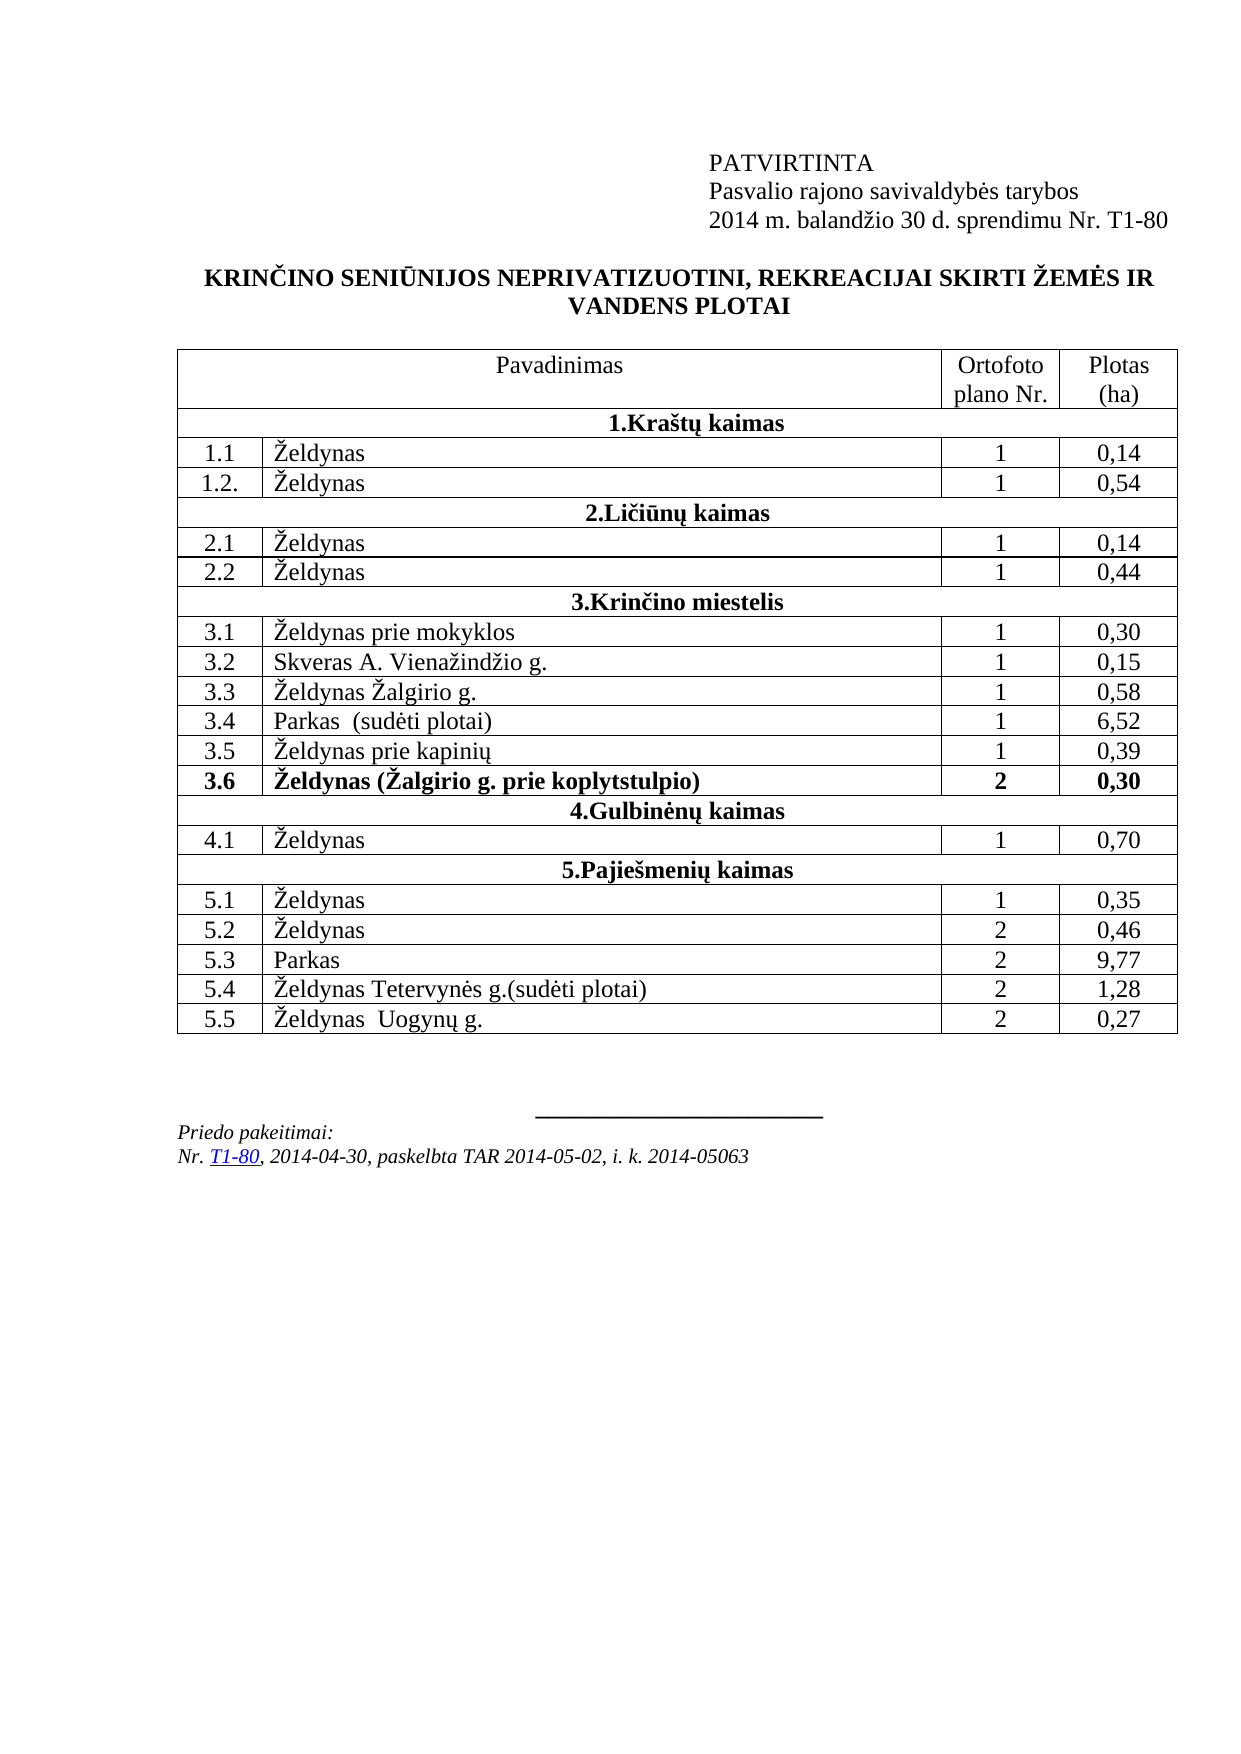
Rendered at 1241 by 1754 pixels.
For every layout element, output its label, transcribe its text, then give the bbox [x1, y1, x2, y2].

table_cell 5.Pajiešmenių kaimas [178, 855, 1177, 884]
table_cell 1 [942, 826, 1059, 854]
table_cell 0,44 [1060, 558, 1177, 586]
table_cell Želdynas prie kapinių [263, 736, 941, 765]
table_cell 0,39 [1060, 736, 1177, 765]
table_cell 1.1 [178, 438, 262, 467]
table_header Ortofoto plano Nr. [942, 350, 1059, 407]
table_cell 1 [942, 617, 1059, 646]
table_cell 5.4 [178, 975, 262, 1003]
table_cell Skveras A. Vienažindžio g. [263, 647, 941, 676]
table_cell 1 [942, 468, 1059, 497]
table_cell 6,52 [1060, 706, 1177, 735]
table_cell 1.Kraštų kaimas [178, 409, 1177, 437]
table_cell Želdynas Žalgirio g. [263, 677, 941, 705]
table_cell 3.4 [178, 706, 262, 735]
table_cell Želdynas prie mokyklos [263, 617, 941, 646]
table_cell Želdynas [263, 885, 941, 914]
text 2014 m. balandžio 30 d. sprendimu Nr. T1-80 [709, 205, 1181, 234]
table_cell 3.1 [178, 617, 262, 646]
table_cell 2.1 [178, 528, 262, 556]
table_cell Želdynas (Žalgirio g. prie koplytstulpio) [263, 766, 941, 795]
table_cell 5.1 [178, 885, 262, 914]
table_header Plotas (ha) [1060, 350, 1177, 407]
table_cell 1 [942, 558, 1059, 586]
table_cell 1 [942, 647, 1059, 676]
table_cell 4.1 [178, 826, 262, 854]
table_cell 3.3 [178, 677, 262, 705]
table_cell 2 [942, 975, 1059, 1003]
text Nr. T1-80, 2014-04-30, paskelbta TAR 2014-05-02, i. k. 2014-05063 [177, 1144, 1181, 1168]
table_cell 2.2 [178, 558, 262, 586]
text Pasvalio rajono savivaldybės tarybos [709, 176, 1181, 205]
table_cell 0,30 [1060, 766, 1177, 795]
text Priedo pakeitimai: [177, 1120, 1181, 1144]
table_cell 2 [942, 766, 1059, 795]
table_cell 0,70 [1060, 826, 1177, 854]
table_cell 0,14 [1060, 528, 1177, 556]
table_cell 3.2 [178, 647, 262, 676]
table_cell 1 [942, 736, 1059, 765]
table_cell 1 [942, 528, 1059, 556]
table_cell 0,54 [1060, 468, 1177, 497]
table_cell Parkas (sudėti plotai) [263, 706, 941, 735]
table_cell 0,27 [1060, 1004, 1177, 1033]
table_cell 5.5 [178, 1004, 262, 1033]
table_cell 2 [942, 945, 1059, 973]
table_cell 3.5 [178, 736, 262, 765]
table_cell 0,14 [1060, 438, 1177, 467]
table_cell 1 [942, 706, 1059, 735]
table_cell Želdynas [263, 558, 941, 586]
table_header Pavadinimas [178, 350, 941, 407]
table_cell 5.3 [178, 945, 262, 973]
table_cell 1,28 [1060, 975, 1177, 1003]
text KRINČINO SENIŪNIJOS NEPRIVATIZUOTINI, REKREACIJAI SKIRTI ŽEMĖS IR VANDENS PLOTAI [177, 263, 1181, 320]
table_cell Želdynas Uogynų g. [263, 1004, 941, 1033]
table_cell 0,35 [1060, 885, 1177, 914]
table_cell 3.6 [178, 766, 262, 795]
table_cell Želdynas [263, 826, 941, 854]
table_cell 4.Gulbinėnų kaimas [178, 796, 1177, 824]
table_cell Želdynas Tetervynės g.(sudėti plotai) [263, 975, 941, 1003]
table_cell 3.Krinčino miestelis [178, 587, 1177, 616]
table_cell 0,58 [1060, 677, 1177, 705]
table_cell 5.2 [178, 915, 262, 944]
table_cell Želdynas [263, 915, 941, 944]
table_cell 1 [942, 438, 1059, 467]
table_cell 0,30 [1060, 617, 1177, 646]
table_cell 1.2. [178, 468, 262, 497]
table_cell 0,15 [1060, 647, 1177, 676]
table_cell 0,46 [1060, 915, 1177, 944]
table_cell 1 [942, 677, 1059, 705]
table_cell 9,77 [1060, 945, 1177, 973]
table_cell Želdynas [263, 468, 941, 497]
table_cell 2 [942, 915, 1059, 944]
table_cell 2.Ličiūnų kaimas [178, 498, 1177, 527]
text _______________________ [177, 1092, 1181, 1120]
text PATVIRTINTA [709, 148, 1181, 176]
table_cell 2 [942, 1004, 1059, 1033]
table_cell Želdynas [263, 528, 941, 556]
table_cell Parkas [263, 945, 941, 973]
table_cell 1 [942, 885, 1059, 914]
table_cell Želdynas [263, 438, 941, 467]
